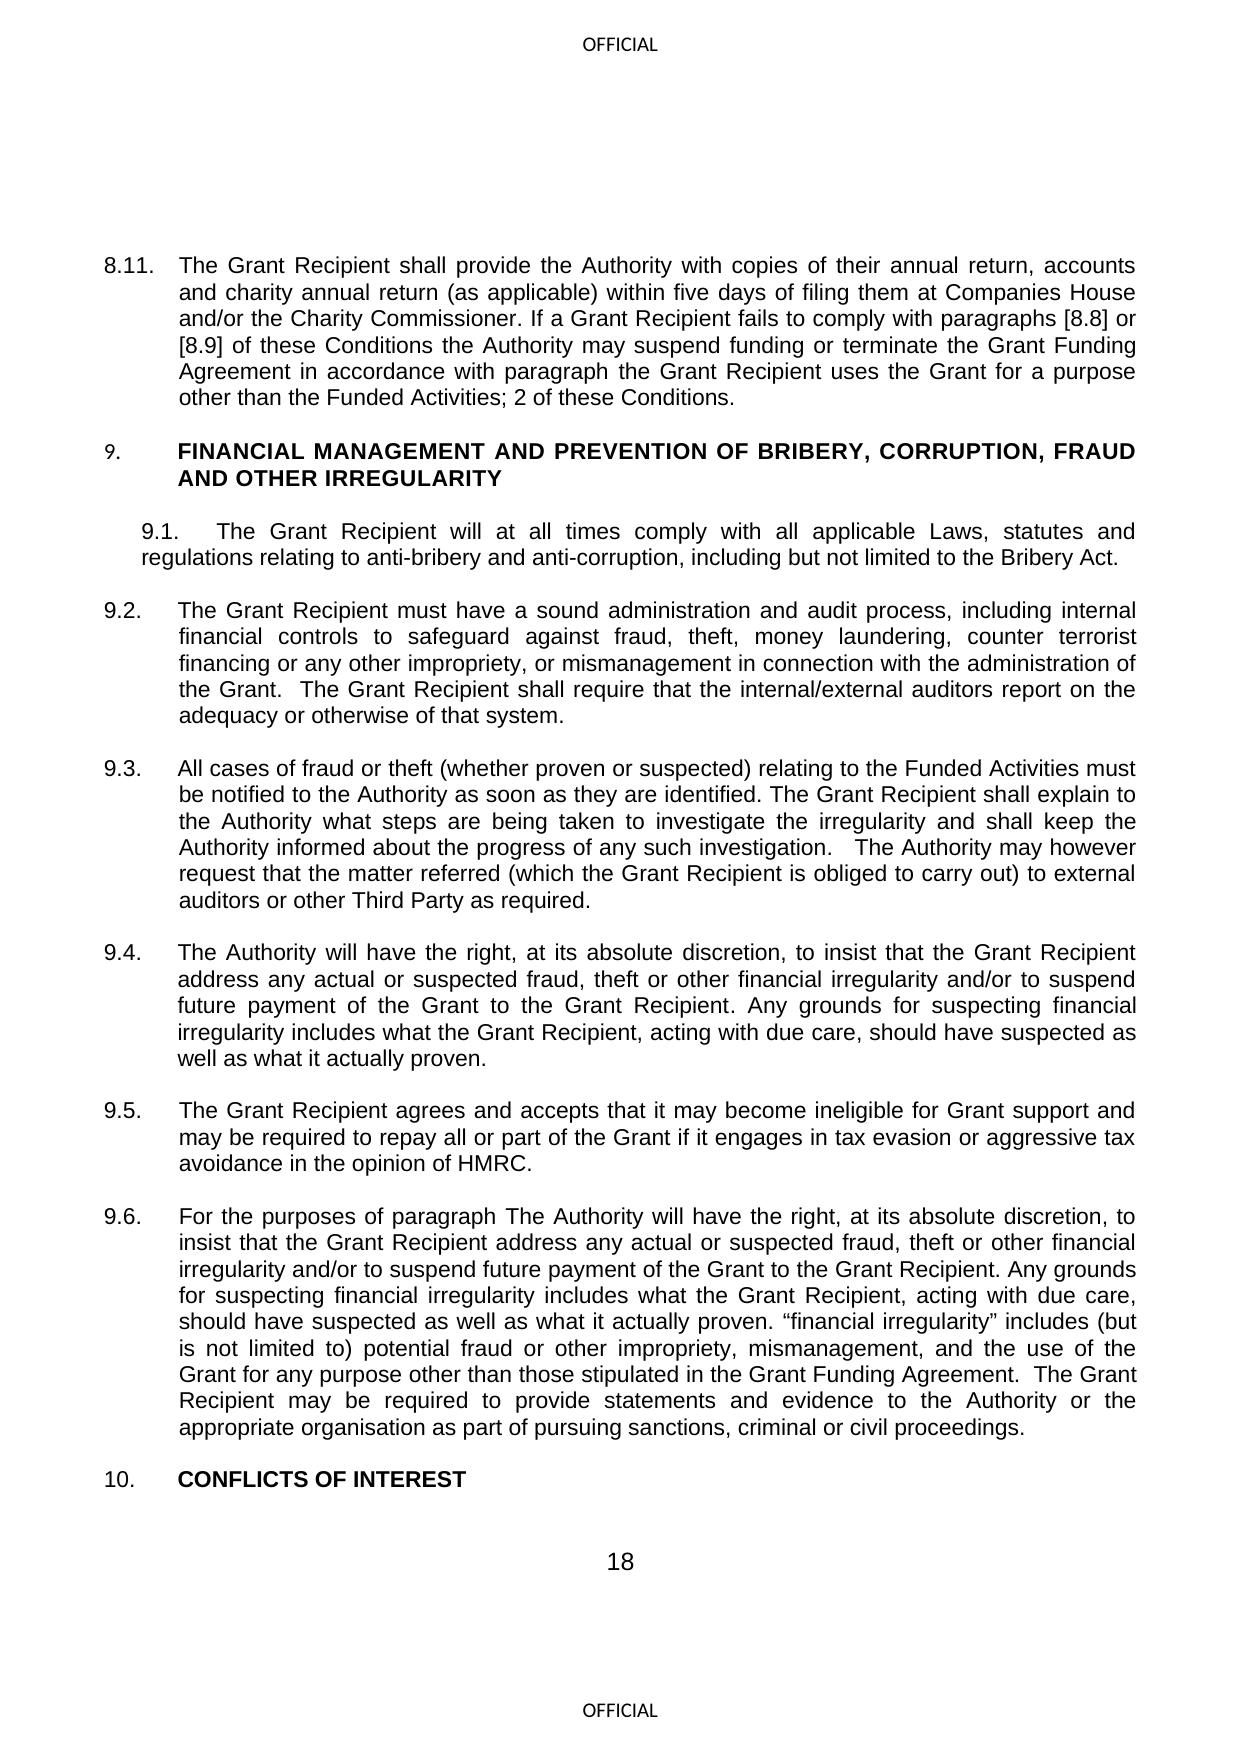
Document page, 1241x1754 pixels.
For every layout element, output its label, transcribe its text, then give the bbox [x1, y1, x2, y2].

list The Authority will have the right, at its absolute discretion, to insist that the Grant Recipient address any actual or suspected fraud, theft or other financial irregularity and/or to suspend future payment of the Grant to the Grant Recipient. Any grounds for suspecting financial irregularity includes what the Grant Recipient, acting with due care, should have suspected as well as what it actually proven. [103, 939, 1137, 1071]
subtitle FINANCIAL MANAGEMENT AND PREVENTION OF BRIBERY, CORRUPTION, FRAUD AND OTHER IRREGULARITY [103, 437, 1137, 491]
list For the purposes of paragraph 9.4 “financial irregularity” includes (but is not limited to) potential fraud or other impropriety, mismanagement, and the use of the Grant for any purpose other than those stipulated in the Grant Funding Agreement. The Grant Recipient may be required to provide statements and evidence to the Authority or the appropriate organisation as part of pursuing sanctions, criminal or civil proceedings. [103, 1203, 1137, 1440]
list All cases of fraud or theft (whether proven or suspected) relating to the Funded Activities must be notified to the Authority as soon as they are identified. The Grant Recipient shall explain to the Authority what steps are being taken to investigate the irregularity and shall keep the Authority informed about the progress of any such investigation. The Authority may however request that the matter referred (which the Grant Recipient is obliged to carry out) to external auditors or other Third Party as required. [103, 755, 1137, 913]
list The Grant Recipient will at all times comply with all applicable Laws, statutes and regulations relating to anti-bribery and anti-corruption, including but not limited to the Bribery Act. [141, 518, 1137, 570]
list The Grant Recipient must have a sound administration and audit process, including internal financial controls to safeguard against fraud, theft, money laundering, counter terrorist financing or any other impropriety, or mismanagement in connection with the administration of the Grant. The Grant Recipient shall require that the internal/external auditors report on the adequacy or otherwise of that system. [103, 597, 1137, 728]
list The Grant Recipient agrees and accepts that it may become ineligible for Grant support and may be required to repay all or part of the Grant if it engages in tax evasion or aggressive tax avoidance in the opinion of HMRC. [103, 1097, 1137, 1177]
list The Grant Recipient shall provide the Authority with copies of their annual return, accounts and charity annual return (as applicable) within five days of filing them at Companies House and/or the Charity Commissioner. If a Grant Recipient fails to comply with paragraphs [8.8] or [8.9] of these Conditions the Authority may suspend funding or terminate the Grant Funding Agreement in accordance with paragraph 26.1.2 of these Conditions. [103, 252, 1137, 411]
subtitle CONFLICTS OF INTEREST [103, 1466, 1137, 1493]
